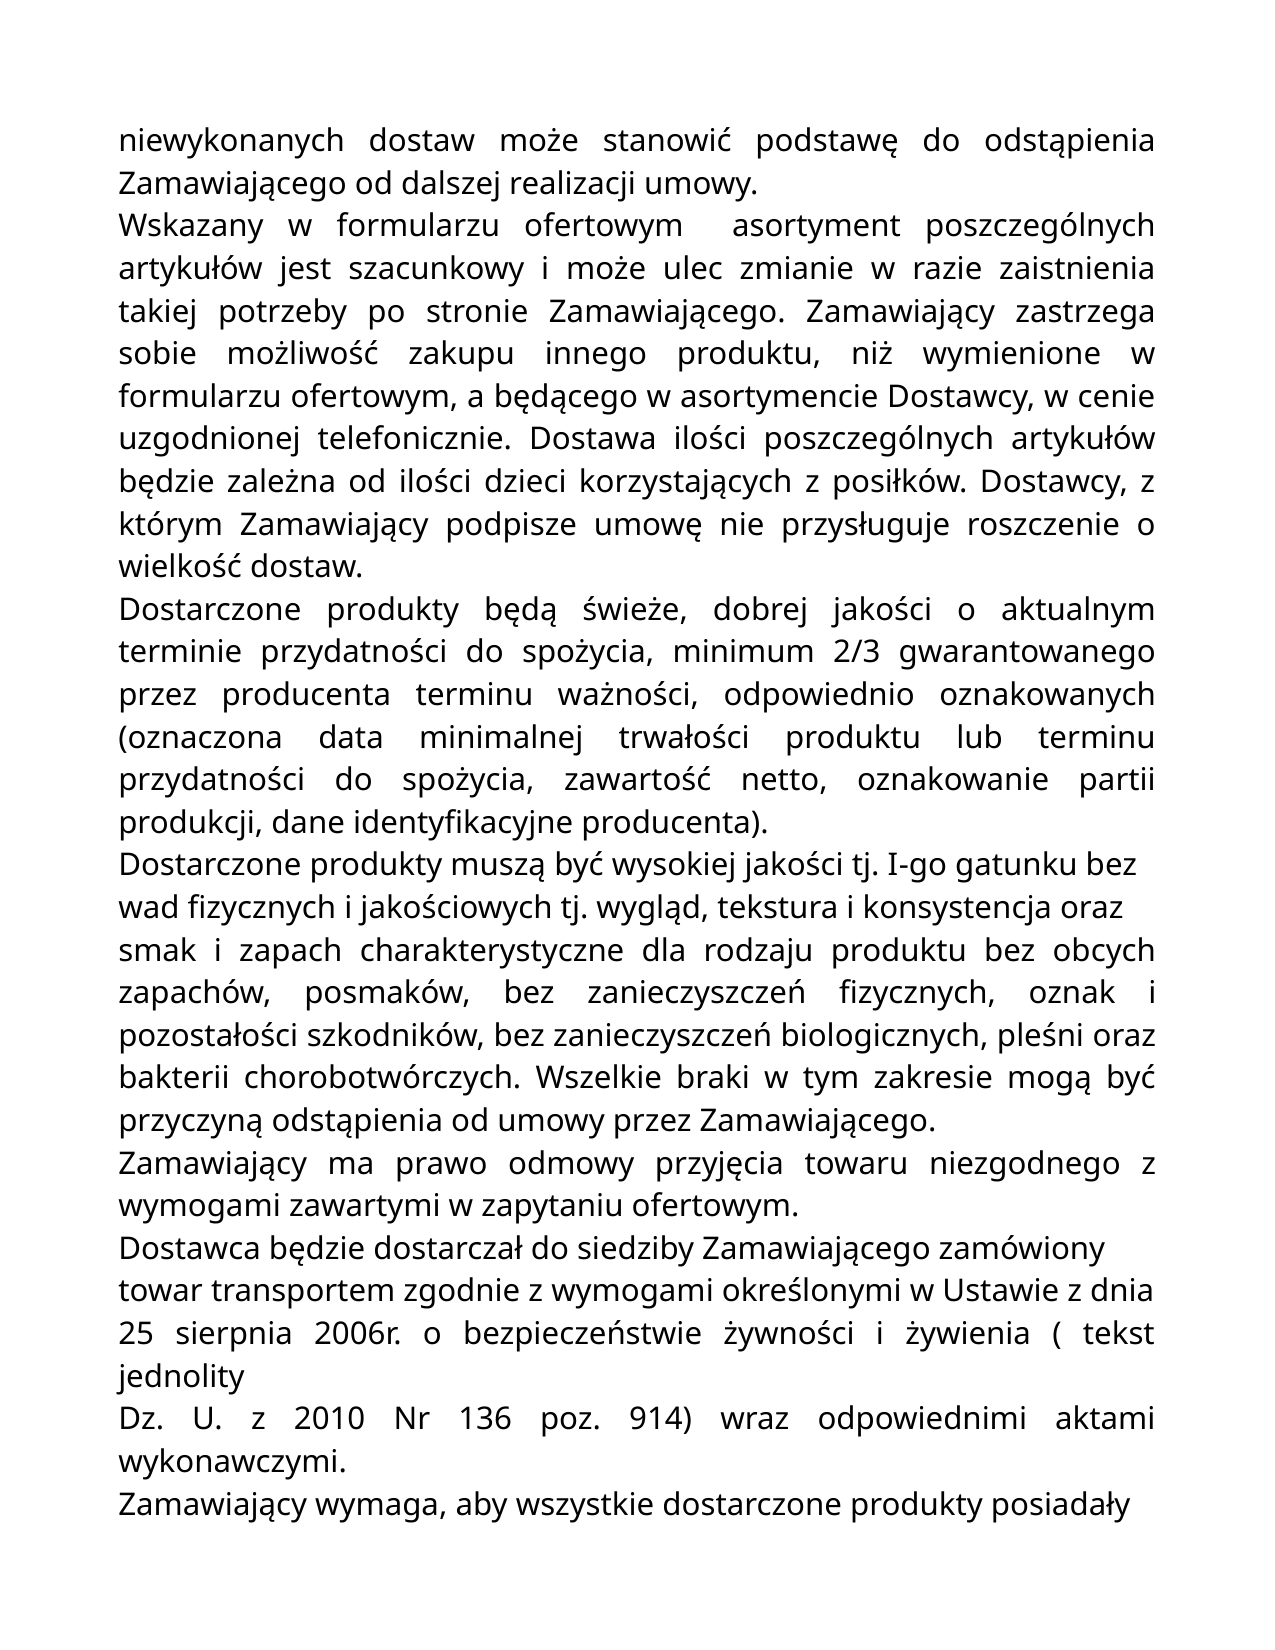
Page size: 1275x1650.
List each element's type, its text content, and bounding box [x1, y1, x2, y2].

text smak i zapach charakterystyczne dla rodzaju produktu bez obcych zapachów, posmaków, bez zanieczyszczeń fizycznych, oznak i pozostałości szkodników, bez zanieczyszczeń biologicznych, pleśni oraz bakterii chorobotwórczych. Wszelkie braki w tym zakresie mogą być przyczyną odstąpienia od umowy przez Zamawiającego. [118, 928, 1157, 1141]
text Dostarczone produkty będą świeże, dobrej jakości o aktualnym terminie przydatności do spożycia, minimum 2/3 gwarantowanego przez producenta terminu ważności, odpowiednio oznakowanych (oznaczona data minimalnej trwałości produktu lub terminu przydatności do spożycia, zawartość netto, oznakowanie partii produkcji, dane identyfikacyjne producenta). [118, 587, 1157, 842]
text towar transportem zgodnie z wymogami określonymi w Ustawie z dnia [118, 1268, 1157, 1311]
text Dostawca będzie dostarczał do siedziby Zamawiającego zamówiony [118, 1226, 1157, 1268]
text Wskazany w formularzu ofertowym asortyment poszczególnych artykułów jest szacunkowy i może ulec zmianie w razie zaistnienia takiej potrzeby po stronie Zamawiającego. Zamawiający zastrzega sobie możliwość zakupu innego produktu, niż wymienione w formularzu ofertowym, a będącego w asortymencie Dostawcy, w cenie uzgodnionej telefonicznie. Dostawa ilości poszczególnych artykułów będzie zależna od ilości dzieci korzystających z posiłków. Dostawcy, z którym Zamawiający podpisze umowę nie przysługuje roszczenie o wielkość dostaw. [118, 203, 1157, 587]
text niewykonanych dostaw może stanowić podstawę do odstąpienia Zamawiającego od dalszej realizacji umowy. [118, 118, 1157, 203]
text Dz. U. z 2010 Nr 136 poz. 914) wraz odpowiednimi aktami wykonawczymi. [118, 1396, 1157, 1481]
text Zamawiający wymaga, aby wszystkie dostarczone produkty posiadały [118, 1481, 1157, 1524]
text 25 sierpnia 2006r. o bezpieczeństwie żywności i żywienia ( tekst jednolity [118, 1311, 1157, 1396]
text Dostarczone produkty muszą być wysokiej jakości tj. I-go gatunku bez [118, 842, 1157, 885]
text Zamawiający ma prawo odmowy przyjęcia towaru niezgodnego z wymogami zawartymi w zapytaniu ofertowym. [118, 1141, 1157, 1226]
text wad fizycznych i jakościowych tj. wygląd, tekstura i konsystencja oraz [118, 885, 1157, 928]
